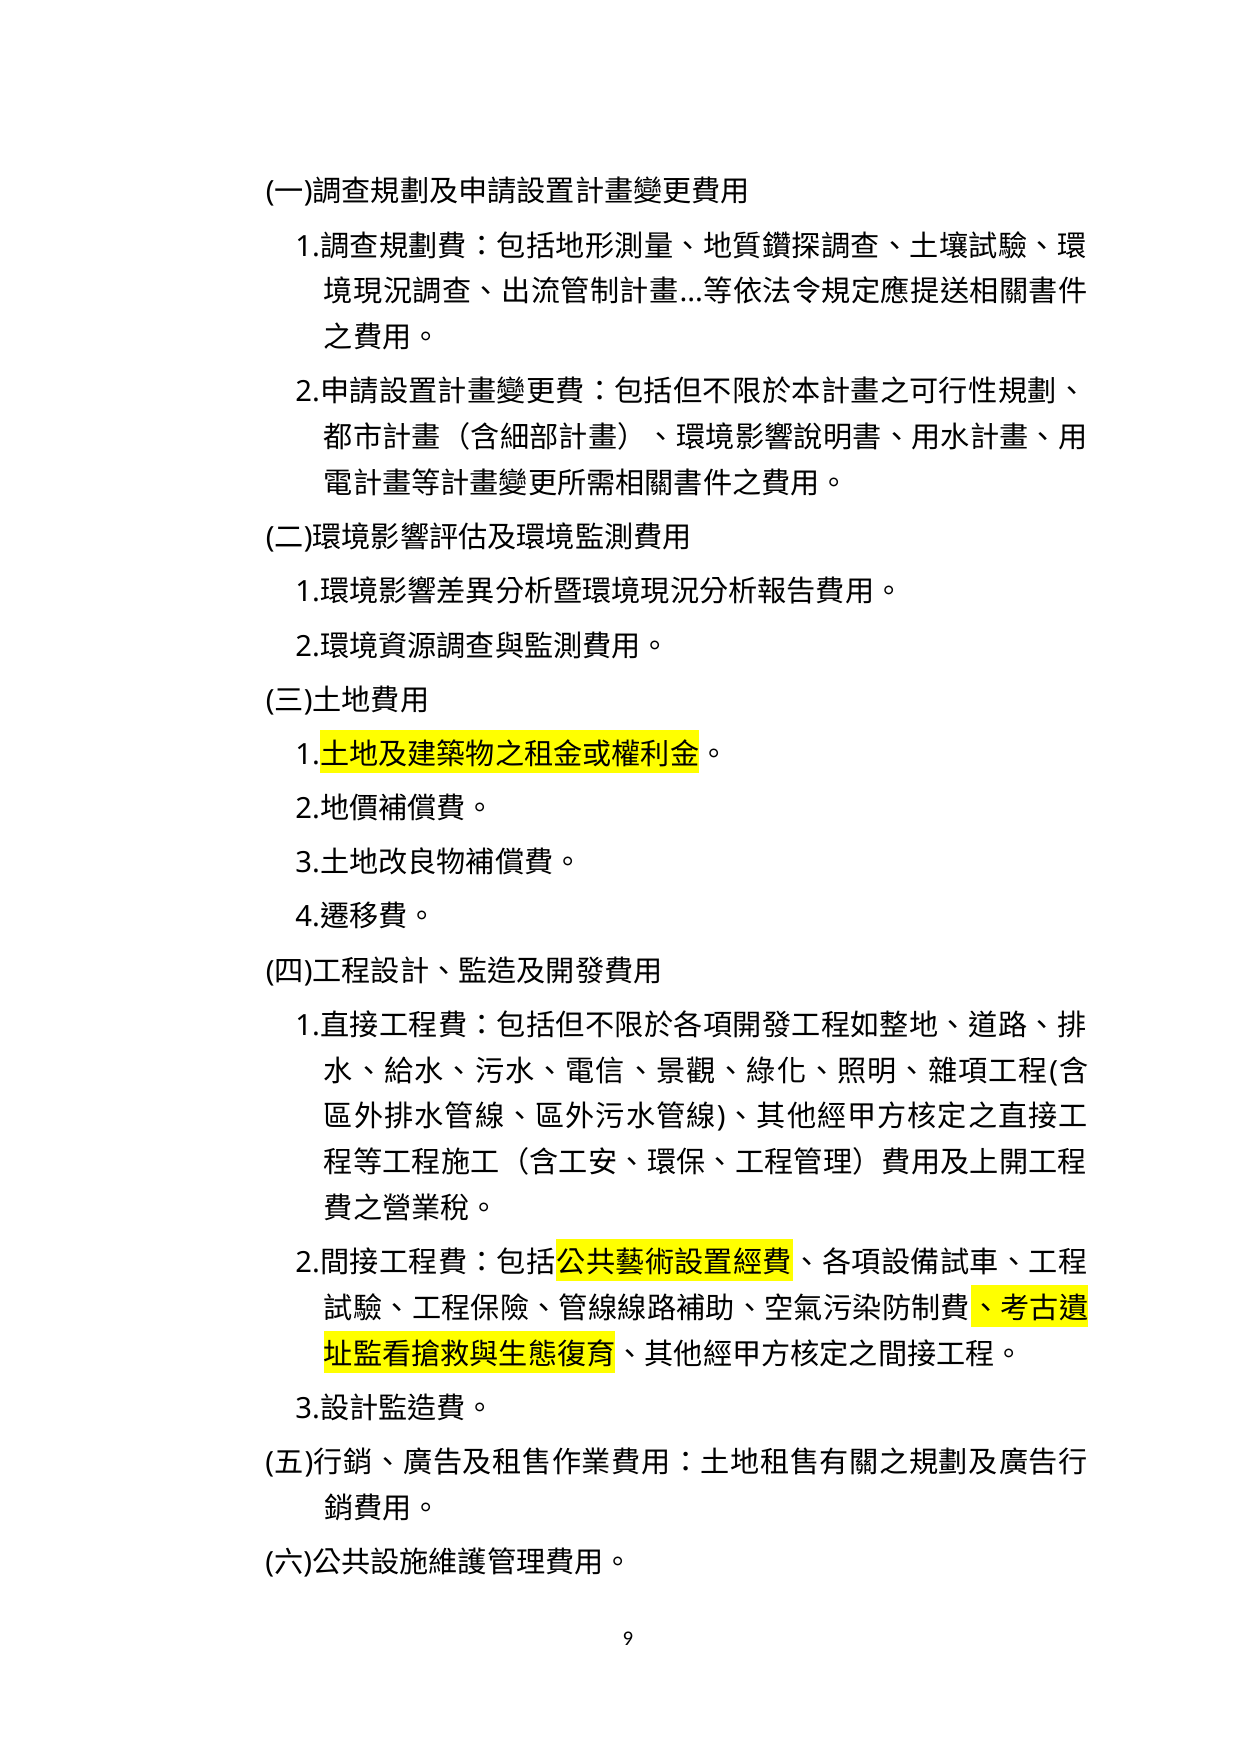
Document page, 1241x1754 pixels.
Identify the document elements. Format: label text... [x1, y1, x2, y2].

text 2.地價補償費。 [295, 781, 1088, 827]
list (五)行銷、廣告及租售作業費用：土地租售有關之規劃及廣告行銷費用。 [265, 1435, 1088, 1527]
text 2.申請設置計畫變更費：包括但不限於本計畫之可行性規劃、都市計畫（含細部計畫）、環境影響說明書、用水計畫、用電計畫等計畫變更所需相關書件之費用。 [295, 364, 1088, 502]
text 1.土地及建築物之租金或權利金。 [295, 727, 1088, 773]
list (四)工程設計、監造及開發費用 [147, 944, 1088, 989]
text 2.間接工程費：包括公共藝術設置經費、各項設備試車、工程試驗、工程保險、管線線路補助、空氣污染防制費、考古遺址監看搶救與生態復育、其他經甲方核定之間接工程。 [295, 1235, 1088, 1373]
text 3.土地改良物補償費。 [295, 835, 1088, 881]
text 3.設計監造費。 [295, 1381, 1088, 1427]
text 1.環境影響差異分析暨環境現況分析報告費用。 [295, 564, 1088, 610]
text 1.直接工程費：包括但不限於各項開發工程如整地、道路、排水、給水、污水、電信、景觀、綠化、照明、雜項工程(含區外排水管線、區外污水管線)、其他經甲方核定之直接工程等工程施工（含工安、環保、工程管理）費用及上開工程費之營業稅。 [295, 998, 1088, 1227]
list (二)環境影響評估及環境監測費用 [147, 510, 1088, 556]
text 4.遷移費。 [295, 889, 1088, 935]
list (三)土地費用 [147, 673, 1088, 719]
list (一)調查規劃及申請設置計畫變更費用 [147, 164, 1088, 210]
text 1.調查規劃費：包括地形測量、地質鑽探調查、土壤試驗、環境現況調查、出流管制計畫...等依法令規定應提送相關書件之費用。 [295, 219, 1088, 356]
list (六)公共設施維護管理費用。 [265, 1535, 1088, 1581]
text 2.環境資源調查與監測費用。 [295, 619, 1088, 664]
